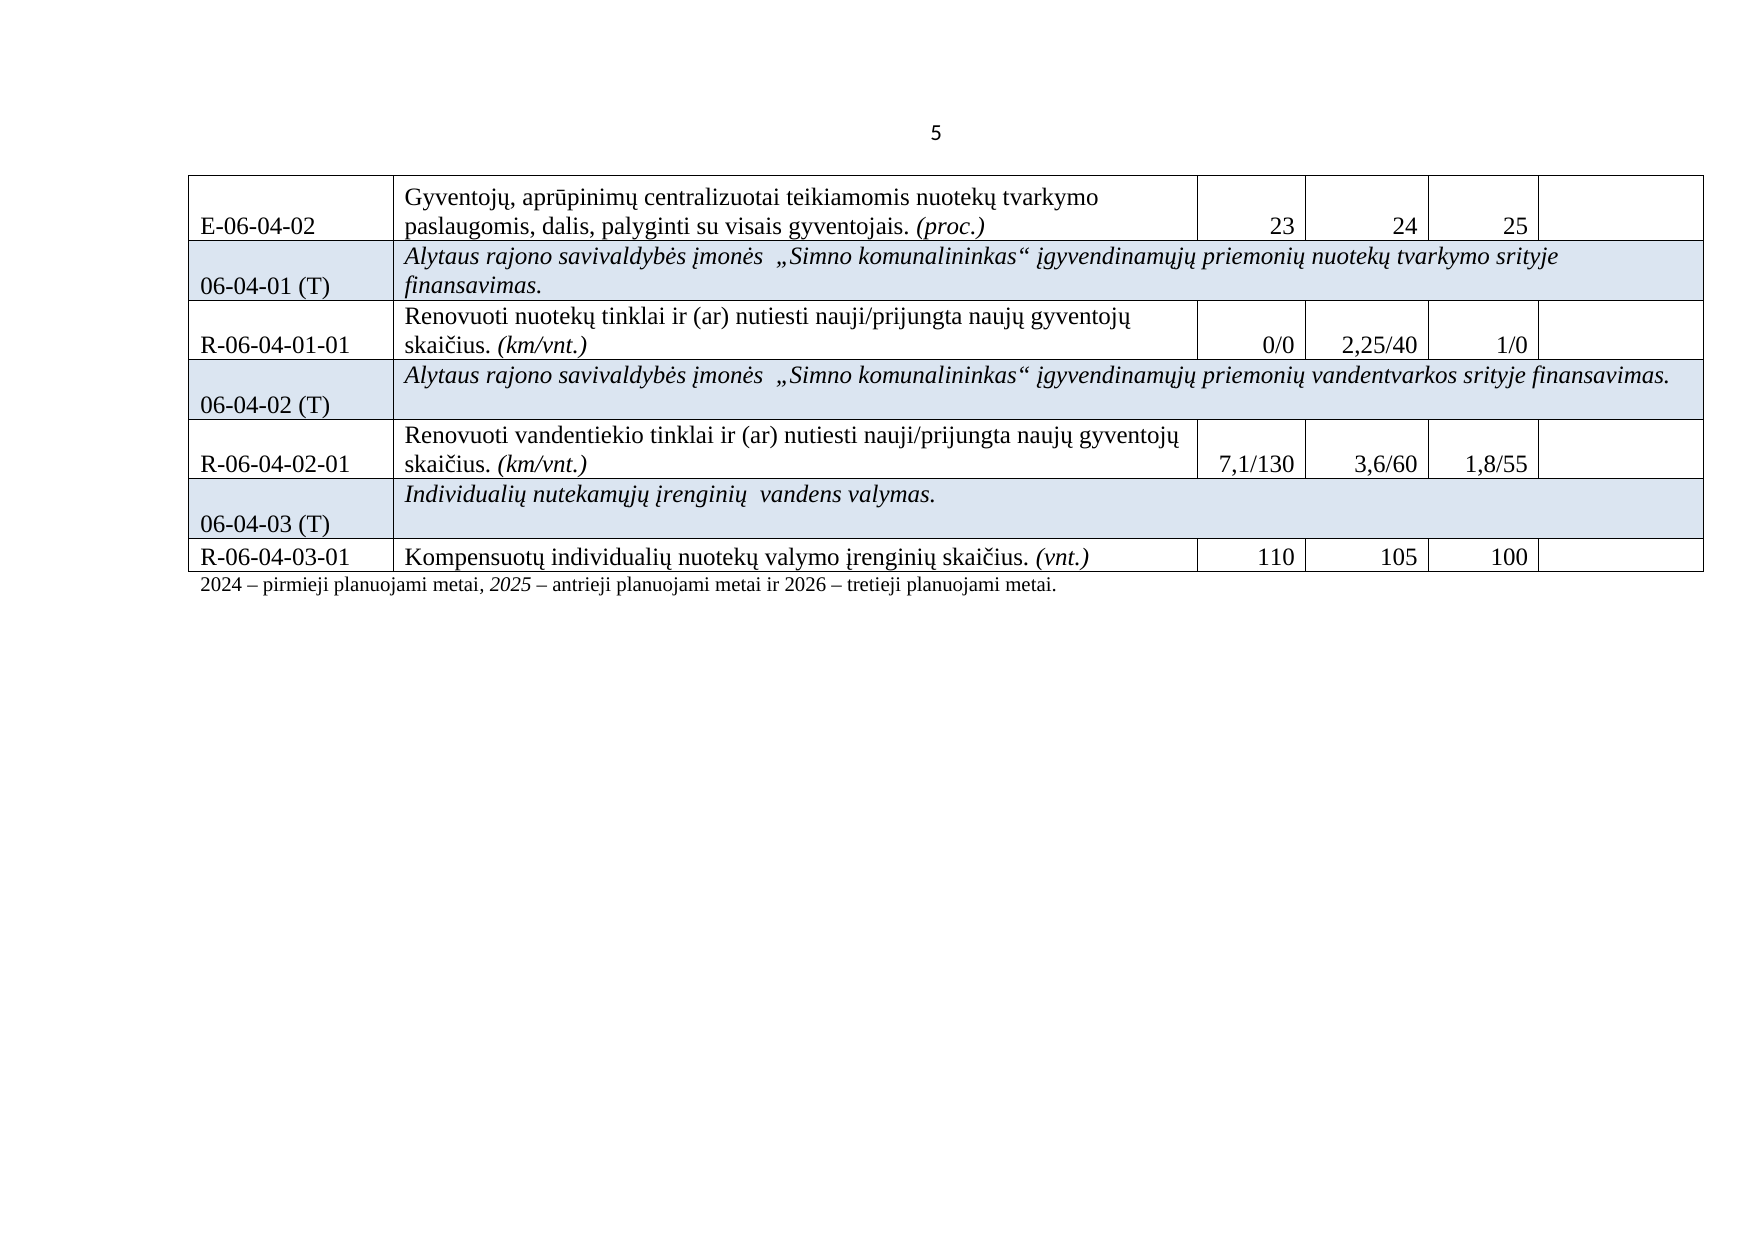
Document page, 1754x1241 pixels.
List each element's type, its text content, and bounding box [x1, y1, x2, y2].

table_cell 2024 – pirmieji planuojami metai, 2025 – antrieji planuojami metai ir 2026 – tretieji planuojami metai. [189, 572, 1703, 601]
table_cell 25 [1429, 176, 1538, 240]
table_cell [1539, 176, 1703, 240]
table_cell [1539, 420, 1703, 478]
table_cell 2,25/40 [1306, 301, 1428, 359]
table_cell 24 [1306, 176, 1428, 240]
table_cell R-06-04-03-01 [189, 539, 393, 571]
table_cell 1,8/55 [1429, 420, 1538, 478]
table_cell R-06-04-01-01 [189, 301, 393, 359]
table_cell 105 [1306, 539, 1428, 571]
table_cell 110 [1198, 539, 1305, 571]
table_cell 100 [1429, 539, 1538, 571]
table_cell Individualių nutekamųjų įrenginių vandens valymas. [394, 479, 1703, 538]
table_cell Gyventojų, aprūpinimų centralizuotai teikiamomis nuotekų tvarkymo paslaugomis, dalis, palyginti su visais gyventojais. (proc.) [394, 176, 1197, 240]
table_cell 0/0 [1198, 301, 1305, 359]
table_cell [1539, 539, 1703, 571]
table_cell [1539, 301, 1703, 359]
table_cell E-06-04-02 [189, 176, 393, 240]
table_cell 3,6/60 [1306, 420, 1428, 478]
table_cell 06-04-02 (T) [189, 360, 393, 419]
table_cell 06-04-03 (T) [189, 479, 393, 538]
table_cell Alytaus rajono savivaldybės įmonės „Simno komunalininkas“ įgyvendinamųjų priemonių nuotekų tvarkymo srityje finansavimas. [394, 241, 1703, 300]
table_cell Renovuoti vandentiekio tinklai ir (ar) nutiesti nauji/prijungta naujų gyventojų skaičius. (km/vnt.) [394, 420, 1197, 478]
table_cell 7,1/130 [1198, 420, 1305, 478]
table_cell 06-04-01 (T) [189, 241, 393, 300]
table_cell 1/0 [1429, 301, 1538, 359]
table_cell R-06-04-02-01 [189, 420, 393, 478]
table_cell Kompensuotų individualių nuotekų valymo įrenginių skaičius. (vnt.) [394, 539, 1197, 571]
table_cell 23 [1198, 176, 1305, 240]
table_cell Alytaus rajono savivaldybės įmonės „Simno komunalininkas“ įgyvendinamųjų priemonių vandentvarkos srityje finansavimas. [394, 360, 1703, 419]
table_cell Renovuoti nuotekų tinklai ir (ar) nutiesti nauji/prijungta naujų gyventojų skaičius. (km/vnt.) [394, 301, 1197, 359]
